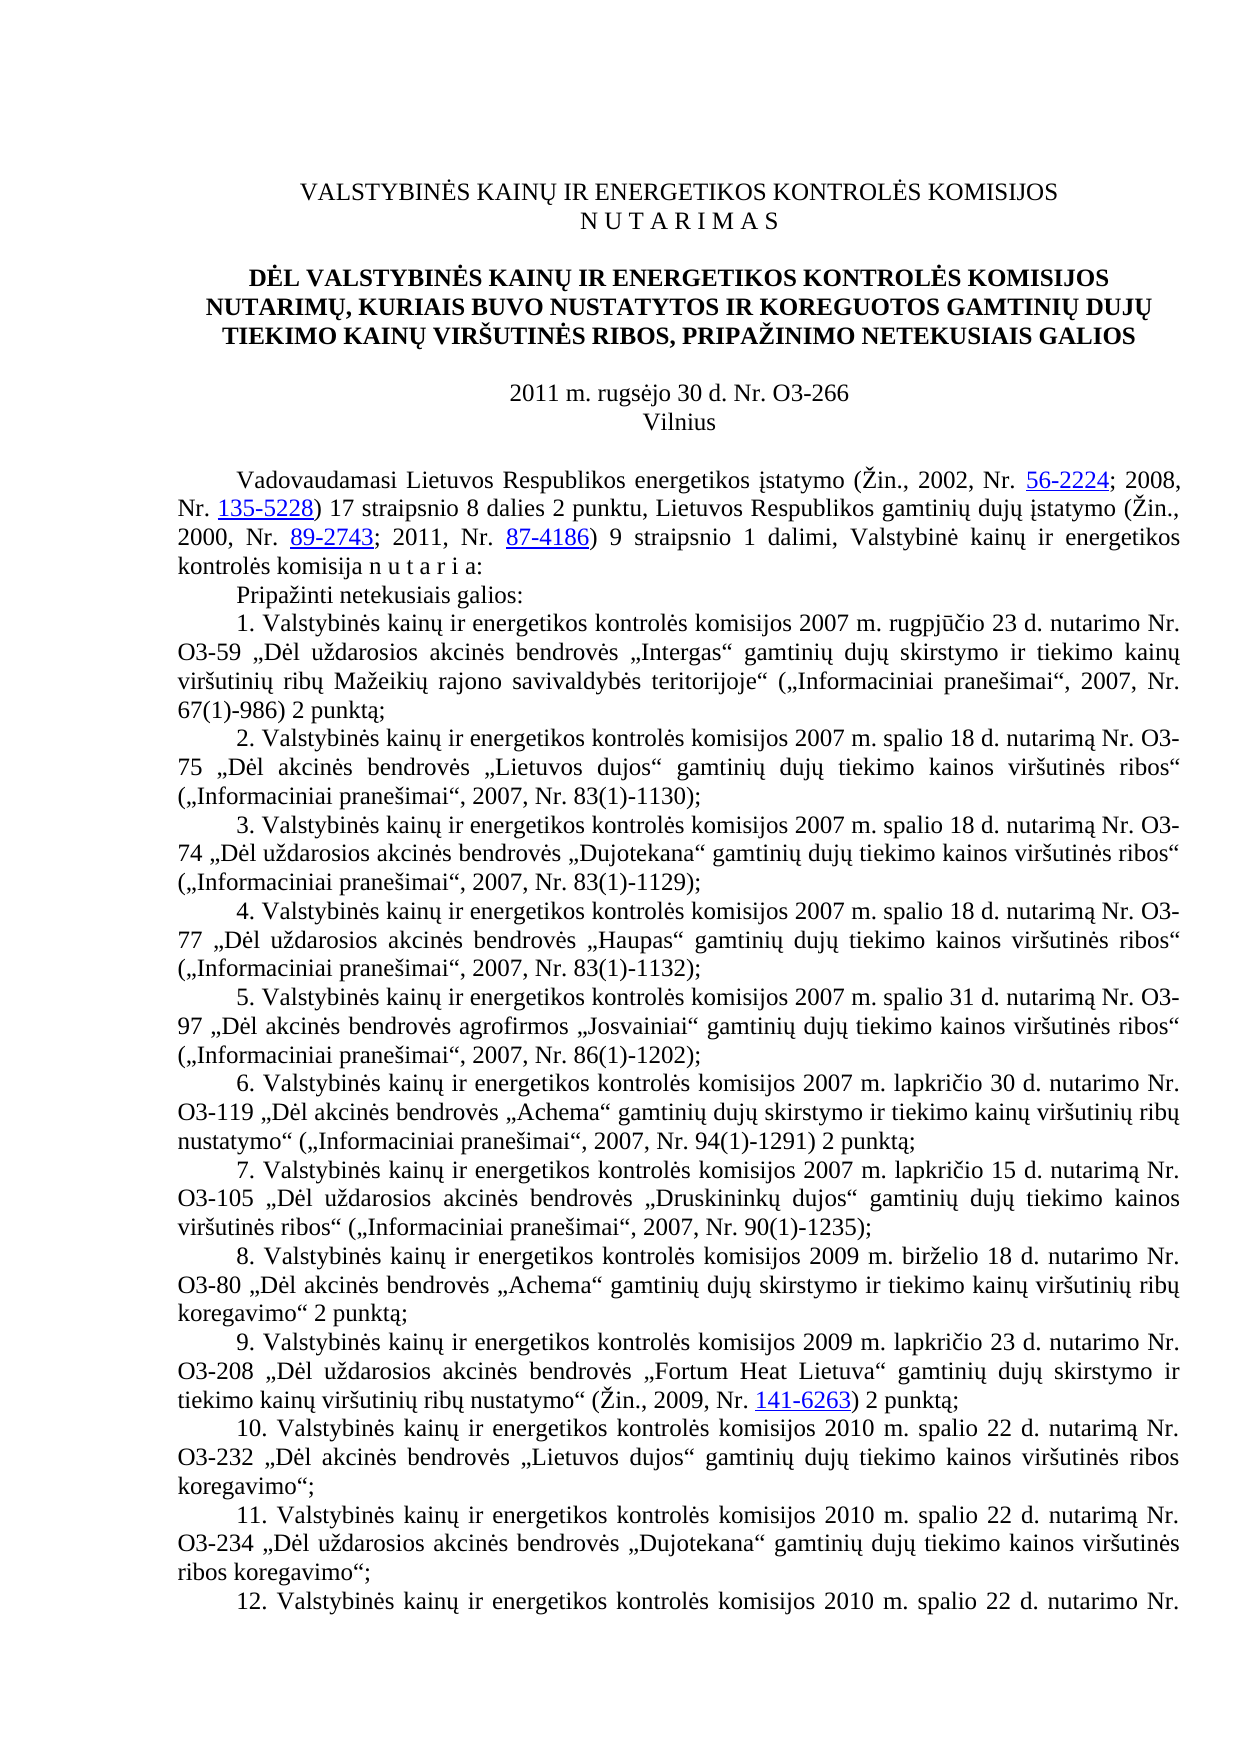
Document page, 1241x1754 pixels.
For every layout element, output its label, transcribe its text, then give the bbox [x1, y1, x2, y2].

text VALSTYBINĖS KAINŲ IR ENERGETIKOS KONTROLĖS KOMISIJOS [177, 177, 1181, 206]
text Vilnius [177, 407, 1181, 436]
text 1. Valstybinės kainų ir energetikos kontrolės komisijos 2007 m. rugpjūčio 23 d. nutarimo Nr. O3-59 „Dėl uždarosios akcinės bendrovės „Intergas“ gamtinių dujų skirstymo ir tiekimo kainų viršutinių ribų Mažeikių rajono savivaldybės teritorijoje“ („Informaciniai pranešimai“, 2007, Nr. 67(1)-986) 2 punktą; [177, 608, 1181, 723]
text Pripažinti netekusiais galios: [177, 580, 1181, 608]
text 9. Valstybinės kainų ir energetikos kontrolės komisijos 2009 m. lapkričio 23 d. nutarimo Nr. O3-208 „Dėl uždarosios akcinės bendrovės „Fortum Heat Lietuva“ gamtinių dujų skirstymo ir tiekimo kainų viršutinių ribų nustatymo“ (Žin., 2009, Nr. 141-6263) 2 punktą; [177, 1327, 1181, 1413]
text 7. Valstybinės kainų ir energetikos kontrolės komisijos 2007 m. lapkričio 15 d. nutarimą Nr. O3-105 „Dėl uždarosios akcinės bendrovės „Druskininkų dujos“ gamtinių dujų tiekimo kainos viršutinės ribos“ („Informaciniai pranešimai“, 2007, Nr. 90(1)-1235); [177, 1155, 1181, 1241]
text 4. Valstybinės kainų ir energetikos kontrolės komisijos 2007 m. spalio 18 d. nutarimą Nr. O3-77 „Dėl uždarosios akcinės bendrovės „Haupas“ gamtinių dujų tiekimo kainos viršutinės ribos“ („Informaciniai pranešimai“, 2007, Nr. 83(1)-1132); [177, 896, 1181, 982]
text 6. Valstybinės kainų ir energetikos kontrolės komisijos 2007 m. lapkričio 30 d. nutarimo Nr. O3-119 „Dėl akcinės bendrovės „Achema“ gamtinių dujų skirstymo ir tiekimo kainų viršutinių ribų nustatymo“ („Informaciniai pranešimai“, 2007, Nr. 94(1)-1291) 2 punktą; [177, 1068, 1181, 1155]
text 12. Valstybinės kainų ir energetikos kontrolės komisijos 2010 m. spalio 22 d. nutarimo Nr. [177, 1586, 1181, 1615]
text NUTARIMAS [177, 206, 1181, 235]
text 8. Valstybinės kainų ir energetikos kontrolės komisijos 2009 m. birželio 18 d. nutarimo Nr. O3-80 „Dėl akcinės bendrovės „Achema“ gamtinių dujų skirstymo ir tiekimo kainų viršutinių ribų koregavimo“ 2 punktą; [177, 1241, 1181, 1327]
text 5. Valstybinės kainų ir energetikos kontrolės komisijos 2007 m. spalio 31 d. nutarimą Nr. O3-97 „Dėl akcinės bendrovės agrofirmos „Josvainiai“ gamtinių dujų tiekimo kainos viršutinės ribos“ („Informaciniai pranešimai“, 2007, Nr. 86(1)-1202); [177, 982, 1181, 1068]
text 2011 m. rugsėjo 30 d. Nr. O3-266 [177, 378, 1181, 407]
text 10. Valstybinės kainų ir energetikos kontrolės komisijos 2010 m. spalio 22 d. nutarimą Nr. O3-232 „Dėl akcinės bendrovės „Lietuvos dujos“ gamtinių dujų tiekimo kainos viršutinės ribos koregavimo“; [177, 1413, 1181, 1500]
text 11. Valstybinės kainų ir energetikos kontrolės komisijos 2010 m. spalio 22 d. nutarimą Nr. O3-234 „Dėl uždarosios akcinės bendrovės „Dujotekana“ gamtinių dujų tiekimo kainos viršutinės ribos koregavimo“; [177, 1500, 1181, 1586]
text Vadovaudamasi Lietuvos Respublikos energetikos įstatymo (Žin., 2002, Nr. 56-2224; 2008, Nr. 135-5228) 17 straipsnio 8 dalies 2 punktu, Lietuvos Respublikos gamtinių dujų įstatymo (Žin., 2000, Nr. 89-2743; 2011, Nr. 87-4186) 9 straipsnio 1 dalimi, Valstybinė kainų ir energetikos kontrolės komisija nutaria: [177, 465, 1181, 580]
text 3. Valstybinės kainų ir energetikos kontrolės komisijos 2007 m. spalio 18 d. nutarimą Nr. O3-74 „Dėl uždarosios akcinės bendrovės „Dujotekana“ gamtinių dujų tiekimo kainos viršutinės ribos“ („Informaciniai pranešimai“, 2007, Nr. 83(1)-1129); [177, 810, 1181, 896]
text 2. Valstybinės kainų ir energetikos kontrolės komisijos 2007 m. spalio 18 d. nutarimą Nr. O3-75 „Dėl akcinės bendrovės „Lietuvos dujos“ gamtinių dujų tiekimo kainos viršutinės ribos“ („Informaciniai pranešimai“, 2007, Nr. 83(1)-1130); [177, 723, 1181, 810]
text DĖL valstybinės kainų ir energetikos kontrolės komisijos nutarimų, kuriais buvo nustatytos ir koreguotos gamtinių dujų tiekimo kainų viršutinės ribos, pripažinimo netekusiais galios [177, 263, 1181, 350]
